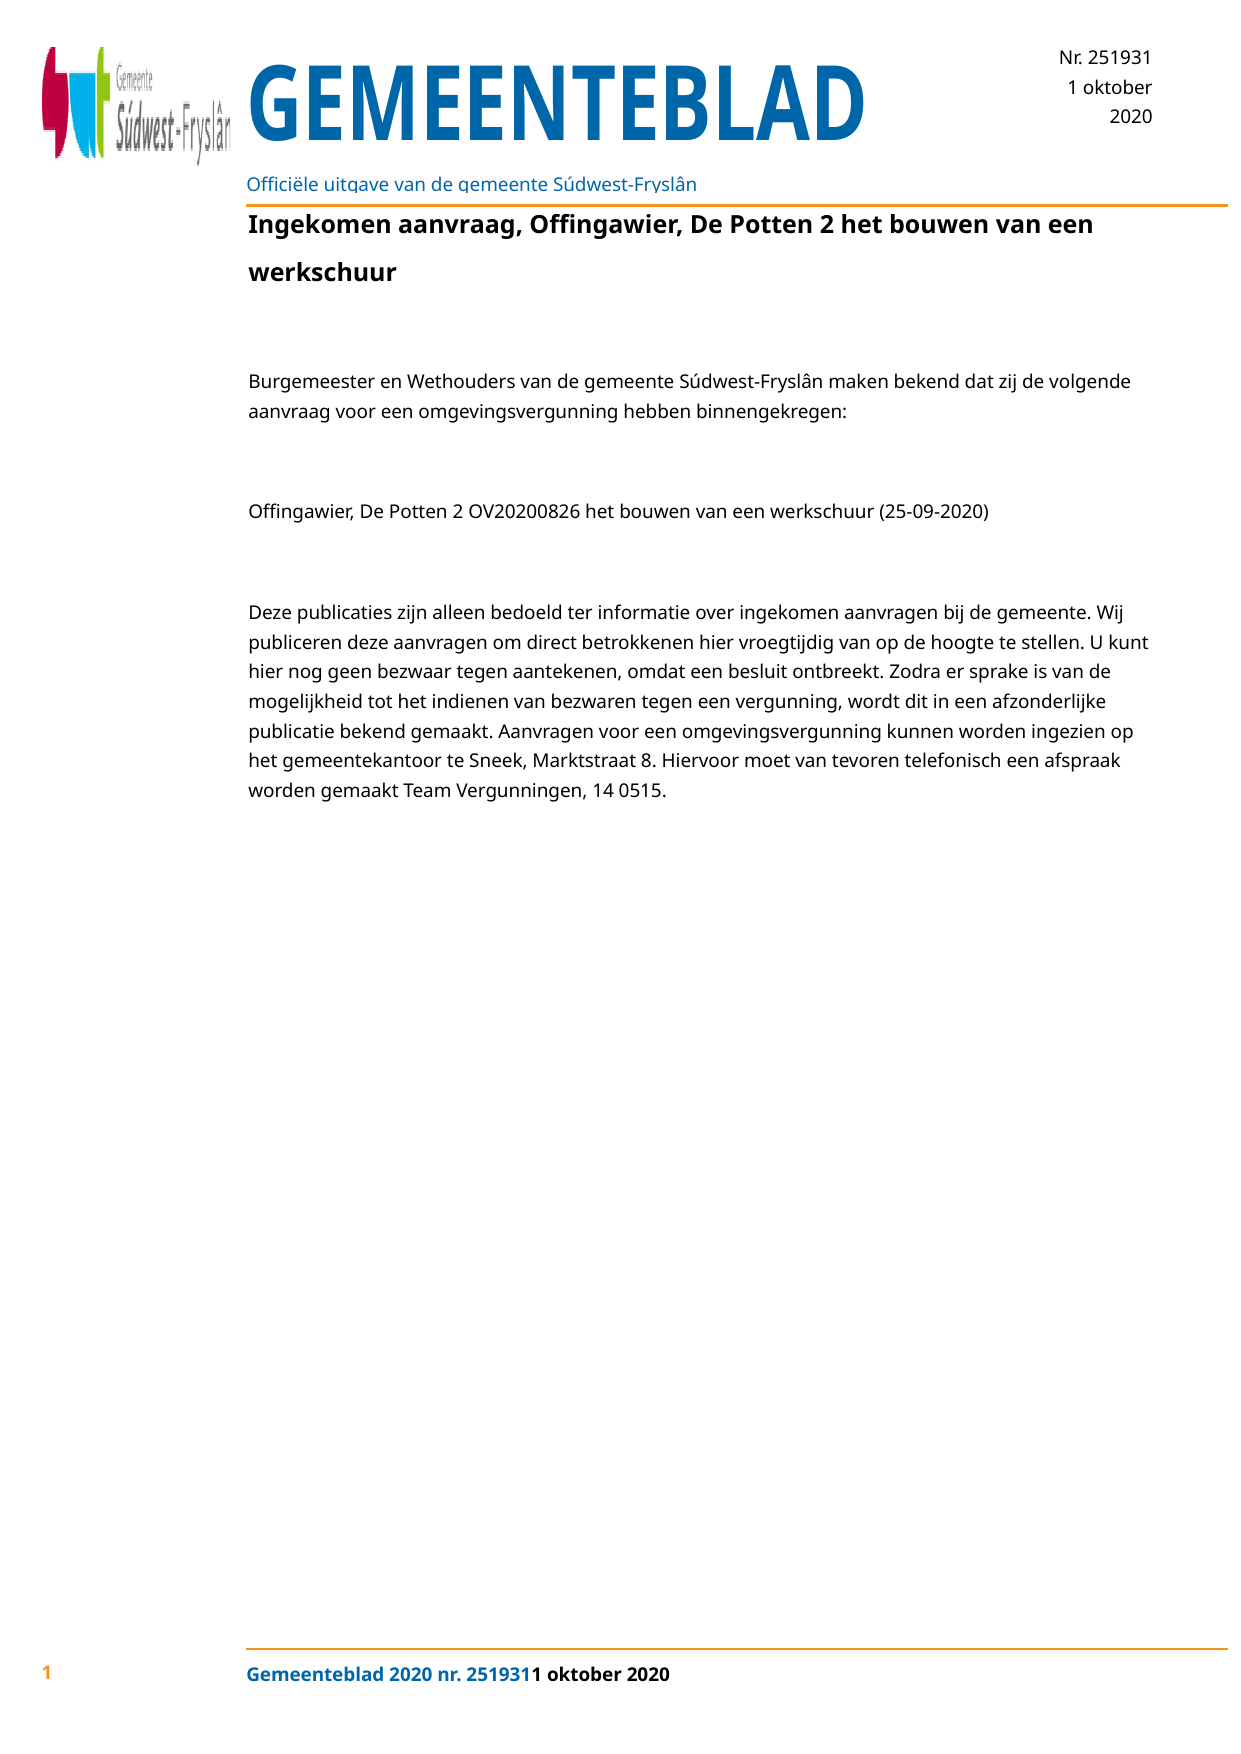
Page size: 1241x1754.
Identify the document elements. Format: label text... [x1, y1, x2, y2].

text Burgemeester en Wethouders van de gemeente Súdwest-Fryslân maken bekend dat zij de volgende aanvraag voor een omgevingsvergunning hebben binnengekregen: [248, 368, 1152, 424]
picture [41, 47, 231, 172]
text Ingekomen aanvraag, Offingawier, De Potten 2 het bouwen van een werkschuur [248, 207, 1152, 288]
text Offingawier, De Potten 2 OV20200826 het bouwen van een werkschuur (25-09-2020) [248, 499, 1152, 524]
text Deze publicaties zijn alleen bedoeld ter informatie over ingekomen aanvragen bij de gemeente. Wij publiceren deze aanvragen om direct betrokkenen hier vroegtijdig van op de hoogte te stellen. U kunt hier nog geen bezwaar tegen aantekenen, omdat een besluit ontbreekt. Zodra er sprake is van de mogelijkheid tot het indienen van bezwaren tegen een vergunning, wordt dit in een afzonderlijke publicatie bekend gemaakt. Aanvragen voor een omgevingsvergunning kunnen worden ingezien op het gemeentekantoor te Sneek, Marktstraat 8. Hiervoor moet van tevoren telefonisch een afspraak worden gemaakt Team Vergunningen, 14 0515. [248, 599, 1152, 803]
